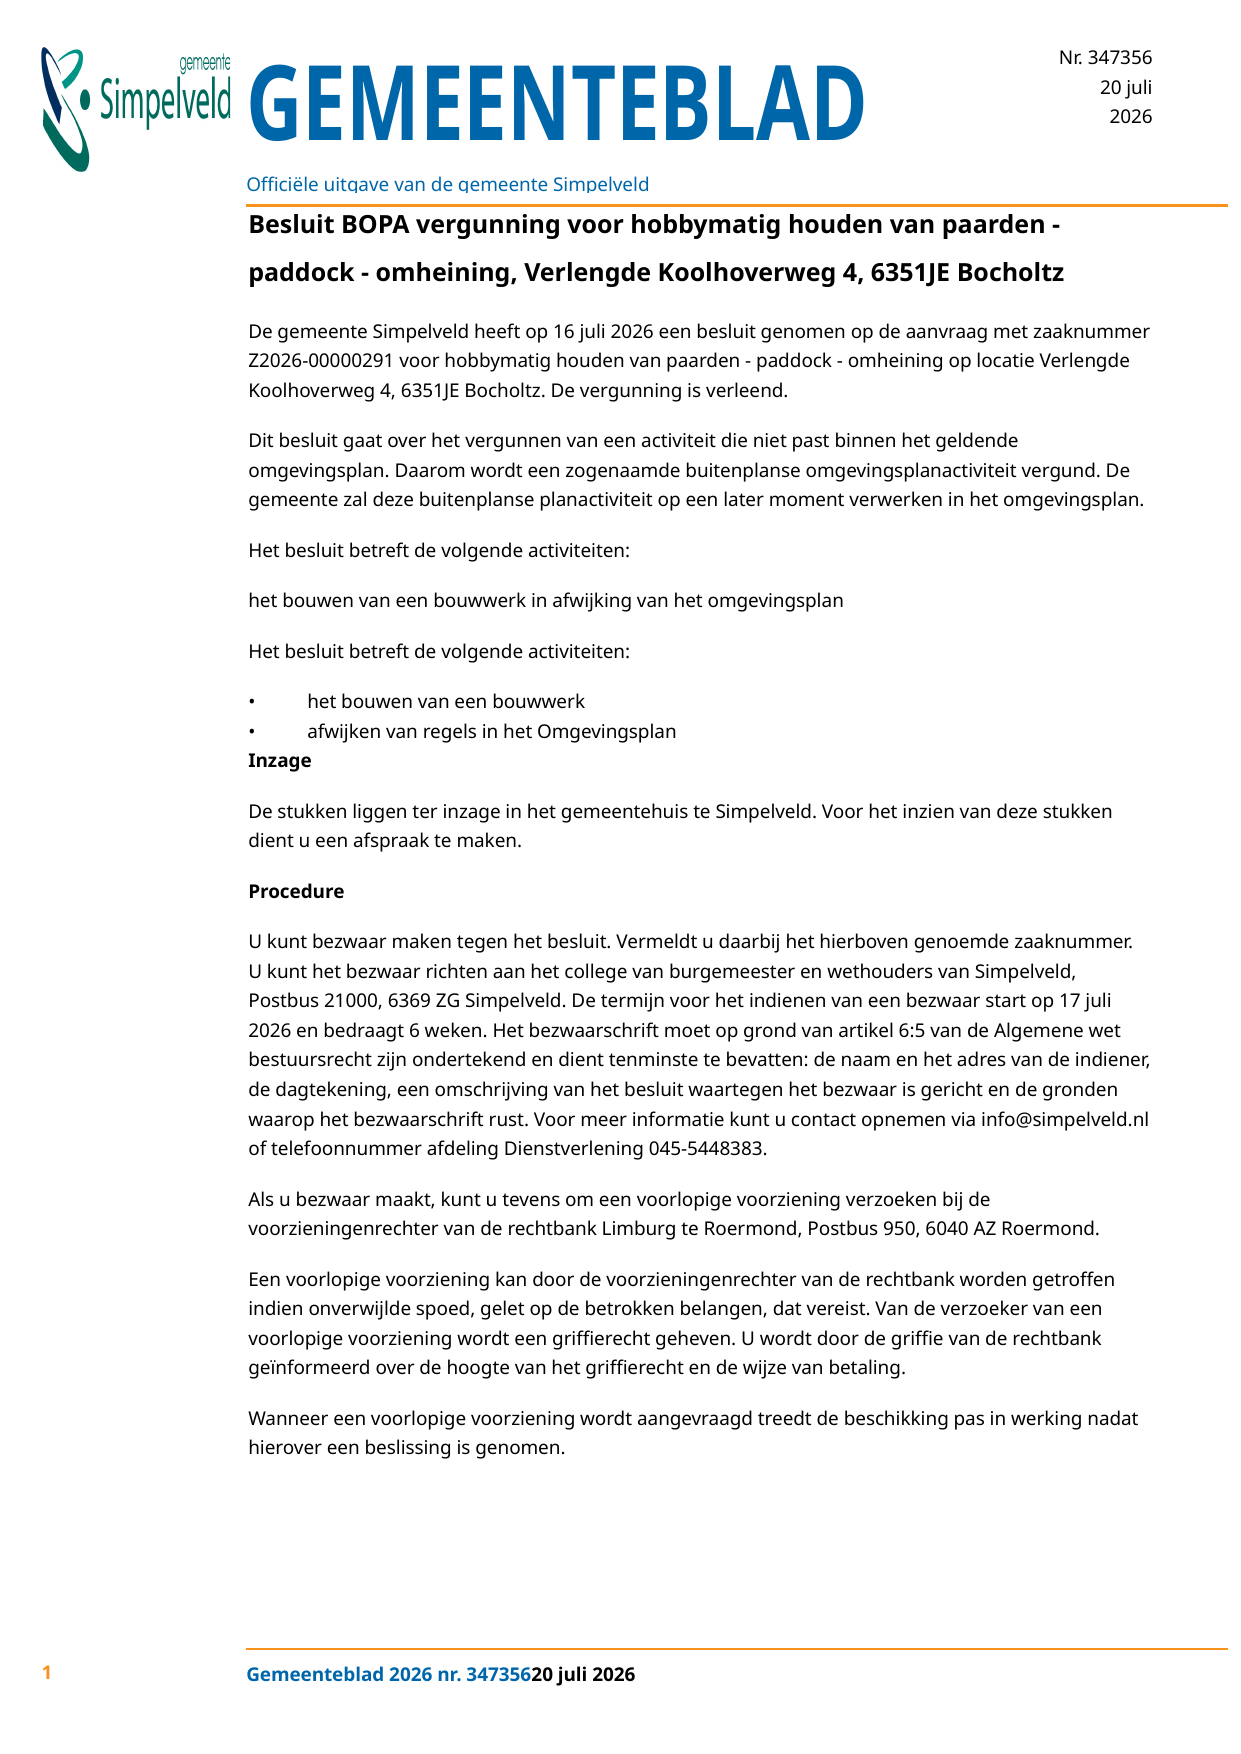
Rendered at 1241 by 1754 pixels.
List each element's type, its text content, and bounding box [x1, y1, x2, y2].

list afwijken van regels in het Omgevingsplan [248, 718, 1152, 744]
list het bouwen van een bouwwerk [248, 688, 1152, 714]
text De stukken liggen ter inzage in het gemeentehuis te Simpelveld. Voor het inzien van deze stukken dient u een afspraak te maken. [248, 798, 1152, 853]
text Het besluit betreft de volgende activiteiten: [248, 537, 1152, 563]
text Het besluit betreft de volgende activiteiten: [248, 638, 1152, 664]
text Dit besluit gaat over het vergunnen van een activiteit die niet past binnen het geldende omgevingsplan. Daarom wordt een zogenaamde buitenplanse omgevingsplanactiviteit vergund. De gemeente zal deze buitenplanse planactiviteit op een later moment verwerken in het omgevingsplan. [248, 427, 1152, 512]
text Inzage [248, 747, 1152, 773]
text Wanneer een voorlopige voorziening wordt aangevraagd treedt de beschikking pas in werking nadat hierover een beslissing is genomen. [248, 1405, 1152, 1460]
text Besluit BOPA vergunning voor hobbymatig houden van paarden - paddock - omheining, Verlengde Koolhoverweg 4, 6351JE Bocholtz [248, 207, 1152, 288]
text Procedure [248, 878, 1152, 904]
picture [41, 47, 231, 172]
text Een voorlopige voorziening kan door de voorzieningenrechter van de rechtbank worden getroffen indien onverwijlde spoed, gelet op de betrokken belangen, dat vereist. Van de verzoeker van een voorlopige voorziening wordt een griffierecht geheven. U wordt door de griffie van de rechtbank geïnformeerd over de hoogte van het griffierecht en de wijze van betaling. [248, 1266, 1152, 1380]
text De gemeente Simpelveld heeft op 16 juli 2026 een besluit genomen op de aanvraag met zaaknummer Z2026-00000291 voor hobbymatig houden van paarden - paddock - omheining op locatie Verlengde Koolhoverweg 4, 6351JE Bocholtz. De vergunning is verleend. [248, 318, 1152, 403]
text U kunt bezwaar maken tegen het besluit. Vermeldt u daarbij het hierboven genoemde zaaknummer. U kunt het bezwaar richten aan het college van burgemeester en wethouders van Simpelveld, Postbus 21000, 6369 ZG Simpelveld. De termijn voor het indienen van een bezwaar start op 17 juli 2026 en bedraagt 6 weken. Het bezwaarschrift moet op grond van artikel 6:5 van de Algemene wet bestuursrecht zijn ondertekend en dient tenminste te bevatten: de naam en het adres van de indiener, de dagtekening, een omschrijving van het besluit waartegen het bezwaar is gericht en de gronden waarop het bezwaarschrift rust. Voor meer informatie kunt u contact opnemen via info@simpelveld.nl of telefoonnummer afdeling Dienstverlening 045-5448383. [248, 928, 1152, 1161]
text Als u bezwaar maakt, kunt u tevens om een voorlopige voorziening verzoeken bij de voorzieningenrechter van de rechtbank Limburg te Roermond, Postbus 950, 6040 AZ Roermond. [248, 1186, 1152, 1241]
text het bouwen van een bouwwerk in afwijking van het omgevingsplan [248, 587, 1152, 613]
